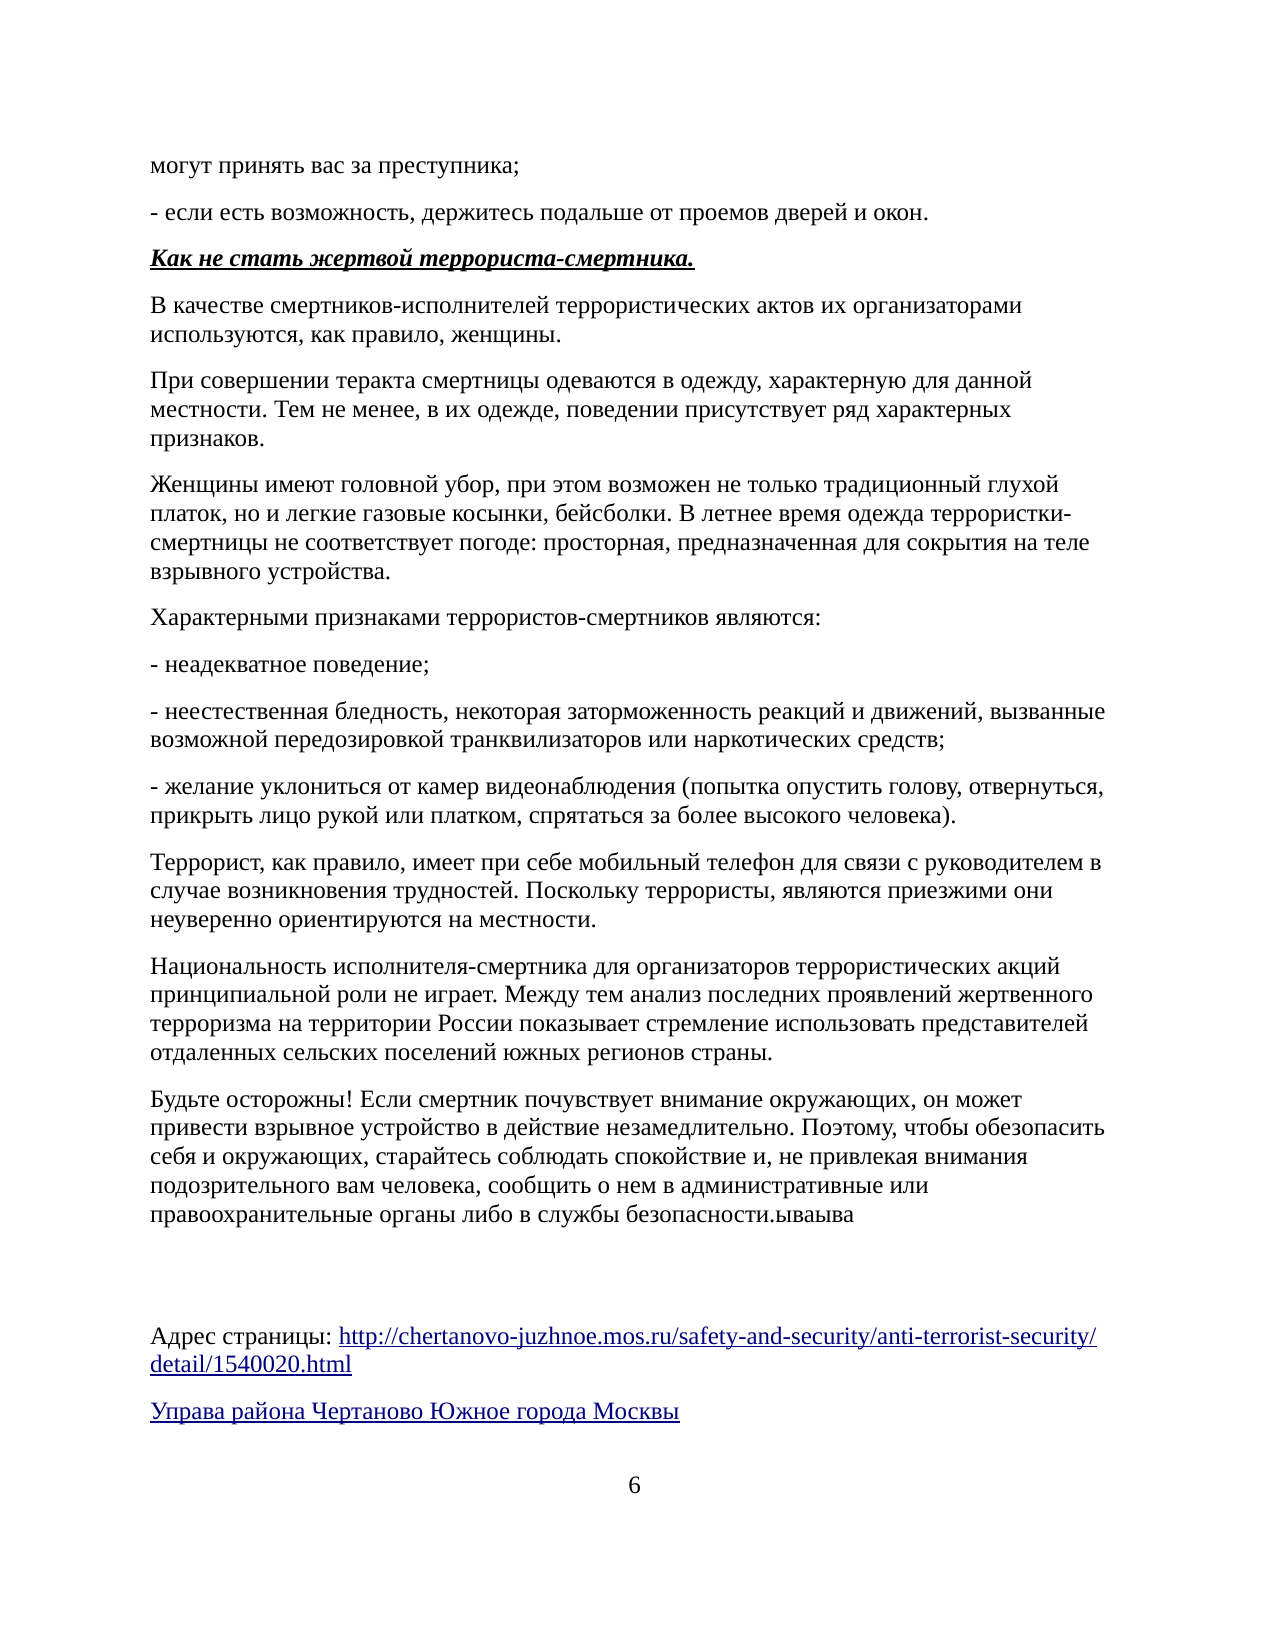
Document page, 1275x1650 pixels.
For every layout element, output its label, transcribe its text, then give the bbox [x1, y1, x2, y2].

text При совершении теракта смертницы одеваются в одежду, характерную для данной местности. Тем не менее, в их одежде, поведении присутству­ет ряд характерных признаков. [150, 365, 1125, 452]
text Характерными признаками террористов-смертников являются: [150, 602, 1125, 631]
text Женщины имеют головной убор, при этом возможен не только тради­ционный глухой платок, но и легкие газовые косынки, бейсболки. В лет­нее время одежда террористки-смертницы не соответствует погоде: про­сторная, предназначенная для сокрытия на теле взрывного устройства. [150, 469, 1125, 584]
text Управа района Чертаново Южное города Москвы [150, 1396, 1125, 1425]
text Национальность исполнителя-смертника для организаторов террорис­тических акций принципиальной роли не играет. Между тем анализ пос­ледних проявлений жертвенного терроризма на территории России пока­зывает стремление использовать представителей отдаленных сельских по­селений южных регионов страны. [150, 951, 1125, 1066]
text Адрес страницы: http://chertanovo-juzhnoe.mos.ru/safety-and-security/anti-terrorist-security/detail/1540020.html [150, 1321, 1125, 1378]
text Как не стать жертвой террориста-смертника. [150, 243, 1125, 272]
text Будьте осторожны! Если смертник почувствует внимание окружаю­щих, он может привести взрывное устройство в действие незамедлитель­но. Поэтому, чтобы обезопасить себя и окружающих, старайтесь соблюдать спокойствие и, не привлекая внимания подозрительного вам человека, сообщить о нем в административные или правоохранительные органы либо в службы безопасности.ываыва [150, 1084, 1125, 1227]
text - если есть возможность, держитесь подальше от проемов дверей и окон. [150, 197, 1125, 225]
text - неадекватное поведение; [150, 649, 1125, 678]
text Террорист, как правило, имеет при себе мобильный телефон для связи с руководителем в случае возникновения трудностей. Поскольку террори­сты, являются приезжими они неуверенно ориентируются на местности. [150, 847, 1125, 933]
text - неестественная бледность, некоторая заторможенность реакций и движений, вызванные возмож­ной передозировкой транквилизаторов или наркотических средств; [150, 696, 1125, 753]
text В качестве смертников-исполнителей террористи­ческих актов их организаторами используются, как правило, женщины. [150, 290, 1125, 347]
text - желание уклониться от камер видеонаблюдения (попытка опустить голову, отвернуться, прикрыть лицо рукой или платком, спрятаться за бо­лее высокого человека). [150, 771, 1125, 829]
text могут принять вас за преступника; [150, 150, 1125, 179]
